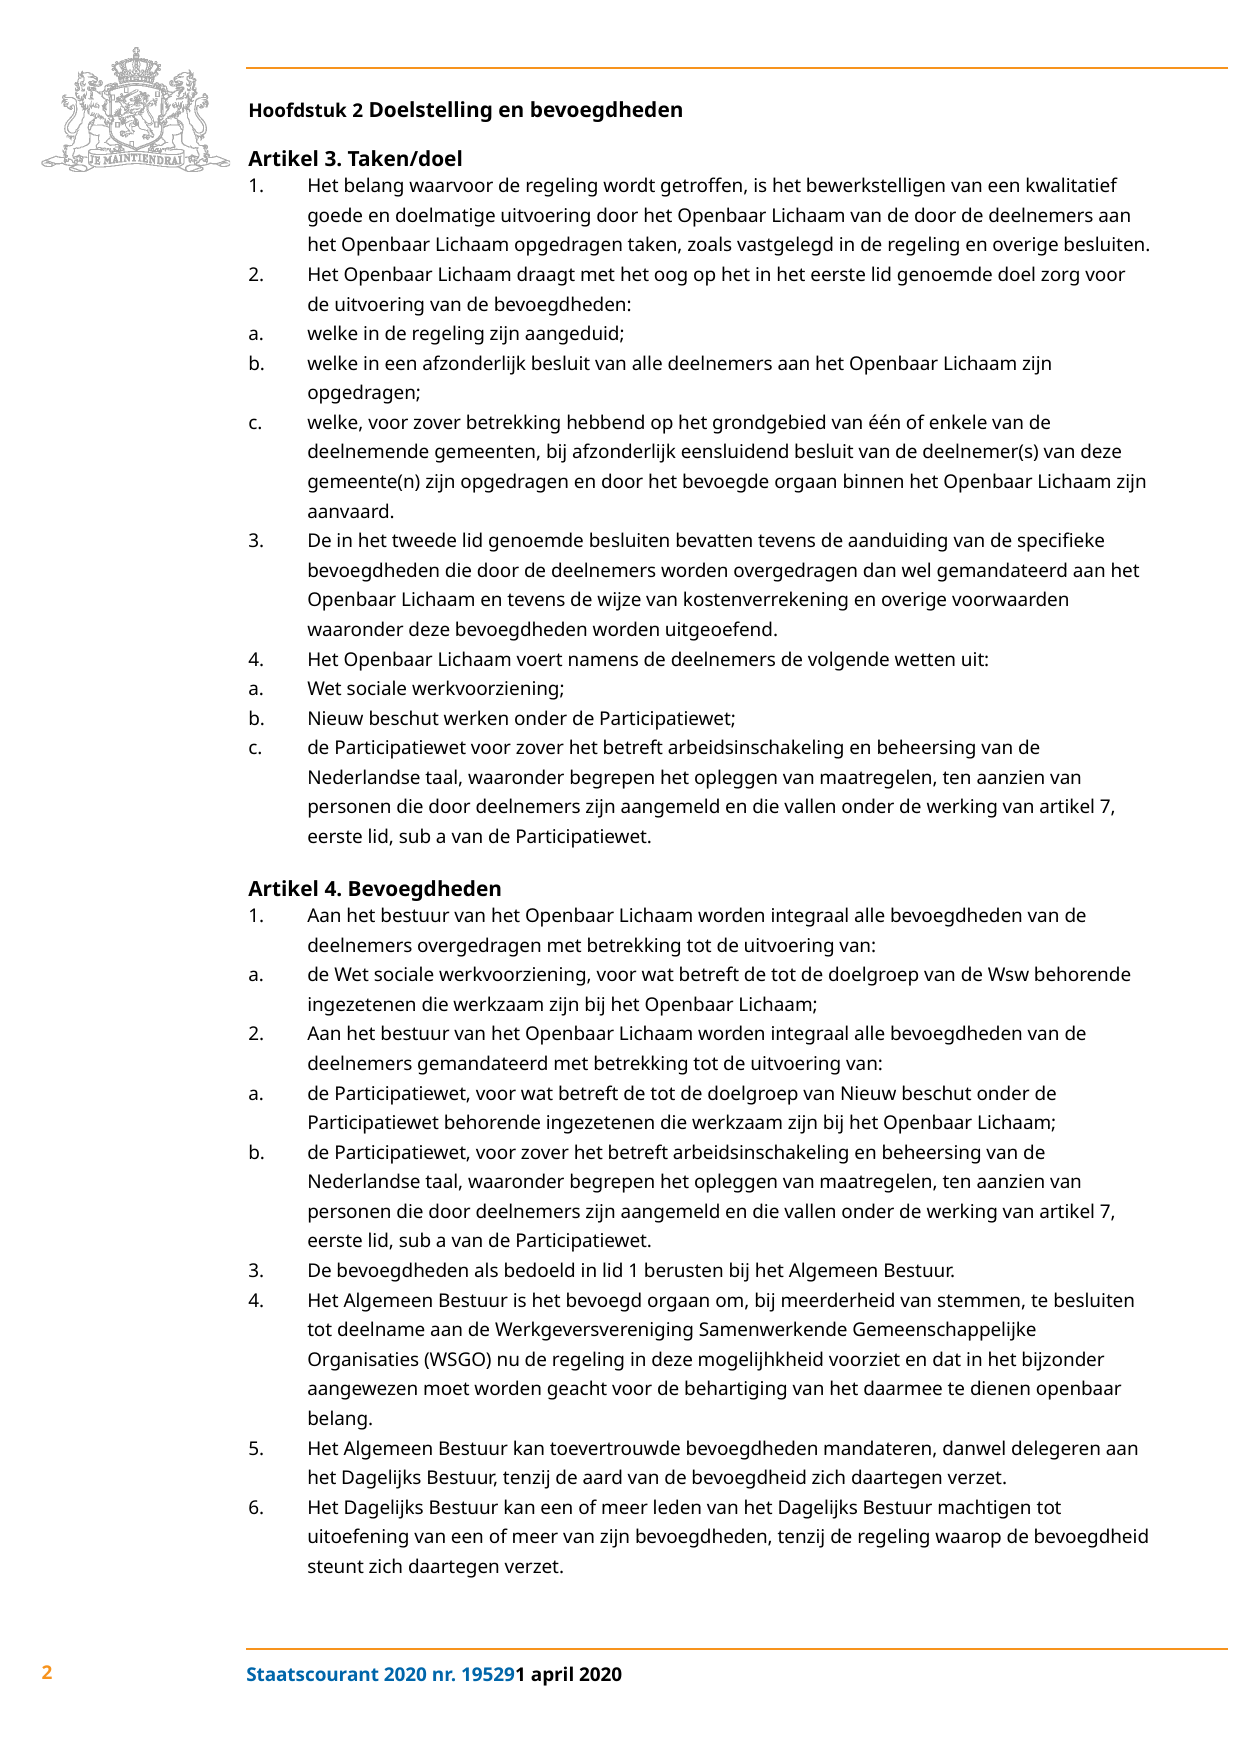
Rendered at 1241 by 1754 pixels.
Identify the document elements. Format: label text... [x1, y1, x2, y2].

list Het Openbaar Lichaam voert namens de deelnemers de volgende wetten uit: [248, 646, 1152, 672]
list Het Dagelijks Bestuur kan een of meer leden van het Dagelijks Bestuur machtigen tot uitoefening van een of meer van zijn bevoegdheden, tenzij de regeling waarop de bevoegdheid steunt zich daartegen verzet. [248, 1494, 1152, 1579]
list Het belang waarvoor de regeling wordt getroffen, is het bewerkstelligen van een kwalitatief goede en doelmatige uitvoering door het Openbaar Lichaam van de door de deelnemers aan het Openbaar Lichaam opgedragen taken, zoals vastgelegd in de regeling en overige besluiten. [248, 172, 1152, 257]
list welke, voor zover betrekking hebbend op het grondgebied van één of enkele van de deelnemende gemeenten, bij afzonderlijk eensluidend besluit van de deelnemer(s) van deze gemeente(n) zijn opgedragen en door het bevoegde orgaan binnen het Openbaar Lichaam zijn aanvaard. [248, 409, 1152, 524]
list de Participatiewet, voor wat betreft de tot de doelgroep van Nieuw beschut onder de Participatiewet behorende ingezetenen die werkzaam zijn bij het Openbaar Lichaam; [248, 1080, 1152, 1135]
list welke in de regeling zijn aangeduid; [248, 320, 1152, 346]
list De in het tweede lid genoemde besluiten bevatten tevens de aanduiding van de specifieke bevoegdheden die door de deelnemers worden overgedragen dan wel gemandateerd aan het Openbaar Lichaam en tevens de wijze van kostenverrekening en overige voorwaarden waaronder deze bevoegdheden worden uitgeoefend. [248, 527, 1152, 642]
list Het Openbaar Lichaam draagt met het oog op het in het eerste lid genoemde doel zorg voor de uitvoering van de bevoegdheden: [248, 261, 1152, 317]
list Het Algemeen Bestuur is het bevoegd orgaan om, bij meerderheid van stemmen, te besluiten tot deelname aan de Werkgeversvereniging Samenwerkende Gemeenschappelijke Organisaties (WSGO) nu de regeling in deze mogelijhkheid voorziet en dat in het bijzonder aangewezen moet worden geacht voor de behartiging van het daarmee te dienen openbaar belang. [248, 1287, 1152, 1431]
text Artikel 4. Bevoegdheden [248, 874, 1152, 902]
text Hoofdstuk 2 Doelstelling en bevoegdheden [248, 95, 1152, 123]
list de Wet sociale werkvoorziening, voor wat betreft de tot de doelgroep van de Wsw behorende ingezetenen die werkzaam zijn bij het Openbaar Lichaam; [248, 961, 1152, 1017]
list de Participatiewet, voor zover het betreft arbeidsinschakeling en beheersing van de Nederlandse taal, waaronder begrepen het opleggen van maatregelen, ten aanzien van personen die door deelnemers zijn aangemeld en die vallen onder de werking van artikel 7, eerste lid, sub a van de Participatiewet. [248, 1139, 1152, 1253]
text Artikel 3. Taken/doel [248, 144, 1152, 172]
list Nieuw beschut werken onder de Participatiewet; [248, 705, 1152, 731]
list De bevoegdheden als bedoeld in lid 1 berusten bij het Algemeen Bestuur. [248, 1257, 1152, 1283]
list Wet sociale werkvoorziening; [248, 675, 1152, 701]
list welke in een afzonderlijk besluit van alle deelnemers aan het Openbaar Lichaam zijn opgedragen; [248, 350, 1152, 405]
list Aan het bestuur van het Openbaar Lichaam worden integraal alle bevoegdheden van de deelnemers overgedragen met betrekking tot de uitvoering van: [248, 902, 1152, 957]
list Het Algemeen Bestuur kan toevertrouwde bevoegdheden mandateren, danwel delegeren aan het Dagelijks Bestuur, tenzij de aard van de bevoegdheid zich daartegen verzet. [248, 1435, 1152, 1490]
list de Participatiewet voor zover het betreft arbeidsinschakeling en beheersing van de Nederlandse taal, waaronder begrepen het opleggen van maatregelen, ten aanzien van personen die door deelnemers zijn aangemeld en die vallen onder de werking van artikel 7, eerste lid, sub a van de Participatiewet. [248, 734, 1152, 849]
picture [41, 47, 231, 172]
list Aan het bestuur van het Openbaar Lichaam worden integraal alle bevoegdheden van de deelnemers gemandateerd met betrekking tot de uitvoering van: [248, 1021, 1152, 1076]
